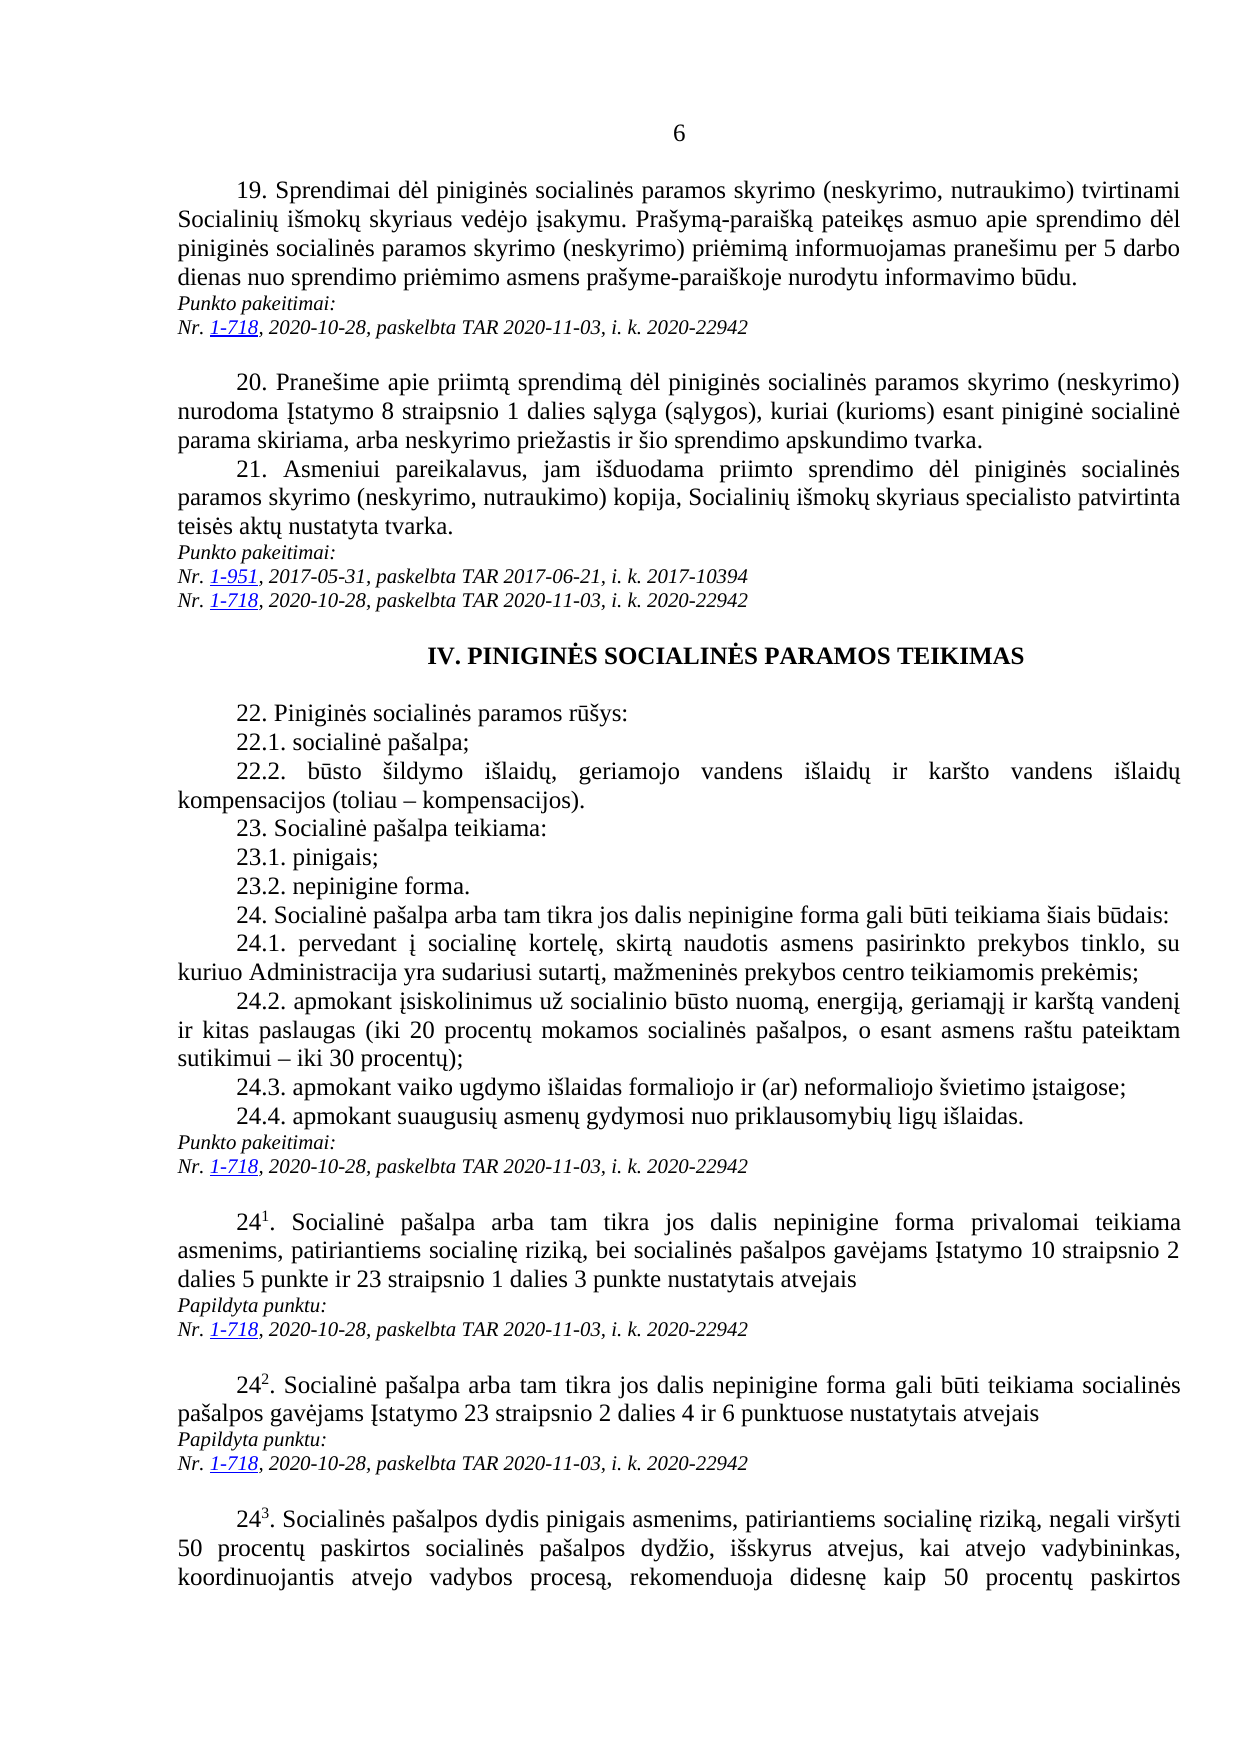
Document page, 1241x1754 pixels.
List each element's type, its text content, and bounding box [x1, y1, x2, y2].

text Punkto pakeitimai: [177, 540, 1181, 564]
text 24.1. pervedant į socialinę kortelę, skirtą naudotis asmens pasirinkto prekybos tinklo, su kuriuo Administracija yra sudariusi sutartį, mažmeninės prekybos centro teikiamomis prekėmis; [177, 928, 1181, 986]
text 24.2. apmokant įsiskolinimus už socialinio būsto nuomą, energiją, geriamąjį ir karštą vandenį ir kitas paslaugas (iki 20 procentų mokamos socialinės pašalpos, o esant asmens raštu pateiktam sutikimui – iki 30 procentų); [177, 986, 1181, 1072]
text 20. Pranešime apie priimtą sprendimą dėl piniginės socialinės paramos skyrimo (neskyrimo) nurodoma Įstatymo 8 straipsnio 1 dalies sąlyga (sąlygos), kuriai (kurioms) esant piniginė socialinė parama skiriama, arba neskyrimo priežastis ir šio sprendimo apskundimo tvarka. [177, 367, 1181, 454]
text 22.2. būsto šildymo išlaidų, geriamojo vandens išlaidų ir karšto vandens išlaidų kompensacijos (toliau – kompensacijos). [177, 756, 1181, 813]
text 24. Socialinė pašalpa arba tam tikra jos dalis nepinigine forma gali būti teikiama šiais būdais: [177, 900, 1181, 928]
text 242. Socialinė pašalpa arba tam tikra jos dalis nepinigine forma gali būti teikiama socialinės pašalpos gavėjams Įstatymo 23 straipsnio 2 dalies 4 ir 6 punktuose nustatytais atvejais [177, 1370, 1181, 1427]
text Papildyta punktu: [177, 1427, 1181, 1451]
text 23.1. pinigais; [236, 842, 1181, 871]
text 23.2. nepinigine forma. [236, 871, 1181, 900]
text Papildyta punktu: [177, 1293, 1181, 1317]
text 24.4. apmokant suaugusių asmenų gydymosi nuo priklausomybių ligų išlaidas. [177, 1101, 1181, 1130]
text 241. Socialinė pašalpa arba tam tikra jos dalis nepinigine forma privalomai teikiama asmenims, patiriantiems socialinę riziką, bei socialinės pašalpos gavėjams Įstatymo 10 straipsnio 2 dalies 5 punkte ir 23 straipsnio 1 dalies 3 punkte nustatytais atvejais [177, 1207, 1181, 1293]
text Punkto pakeitimai: [177, 291, 1181, 315]
text IV. PINIGINĖS SOCIALINĖS PARAMOS TEIKIMAS [271, 641, 1181, 670]
text 24.3. apmokant vaiko ugdymo išlaidas formaliojo ir (ar) neformaliojo švietimo įstaigose; [177, 1072, 1181, 1101]
text Nr. 1-951, 2017-05-31, paskelbta TAR 2017-06-21, i. k. 2017-10394 [177, 564, 1181, 588]
text 243. Socialinės pašalpos dydis pinigais asmenims, patiriantiems socialinę riziką, negali viršyti 50 procentų paskirtos socialinės pašalpos dydžio, išskyrus atvejus, kai atvejo vadybininkas, koordinuojantis atvejo vadybos procesą, rekomenduoja didesnę kaip 50 procentų paskirtos [177, 1504, 1181, 1590]
text Nr. 1-718, 2020-10-28, paskelbta TAR 2020-11-03, i. k. 2020-22942 [177, 1317, 1181, 1341]
text Nr. 1-718, 2020-10-28, paskelbta TAR 2020-11-03, i. k. 2020-22942 [177, 588, 1181, 612]
text Nr. 1-718, 2020-10-28, paskelbta TAR 2020-11-03, i. k. 2020-22942 [177, 315, 1181, 339]
text Punkto pakeitimai: [177, 1130, 1181, 1154]
text 21. Asmeniui pareikalavus, jam išduodama priimto sprendimo dėl piniginės socialinės paramos skyrimo (neskyrimo, nutraukimo) kopija, Socialinių išmokų skyriaus specialisto patvirtinta teisės aktų nustatyta tvarka. [177, 454, 1181, 540]
text Nr. 1-718, 2020-10-28, paskelbta TAR 2020-11-03, i. k. 2020-22942 [177, 1154, 1181, 1178]
text 22. Piniginės socialinės paramos rūšys: [236, 698, 1181, 727]
text 22.1. socialinė pašalpa; [236, 727, 1181, 756]
text 19. Sprendimai dėl piniginės socialinės paramos skyrimo (neskyrimo, nutraukimo) tvirtinami Socialinių išmokų skyriaus vedėjo įsakymu. Prašymą-paraišką pateikęs asmuo apie sprendimo dėl piniginės socialinės paramos skyrimo (neskyrimo) priėmimą informuojamas pranešimu per 5 darbo dienas nuo sprendimo priėmimo asmens prašyme-paraiškoje nurodytu informavimo būdu. [177, 176, 1181, 291]
text Nr. 1-718, 2020-10-28, paskelbta TAR 2020-11-03, i. k. 2020-22942 [177, 1451, 1181, 1475]
text 23. Socialinė pašalpa teikiama: [236, 813, 1181, 842]
